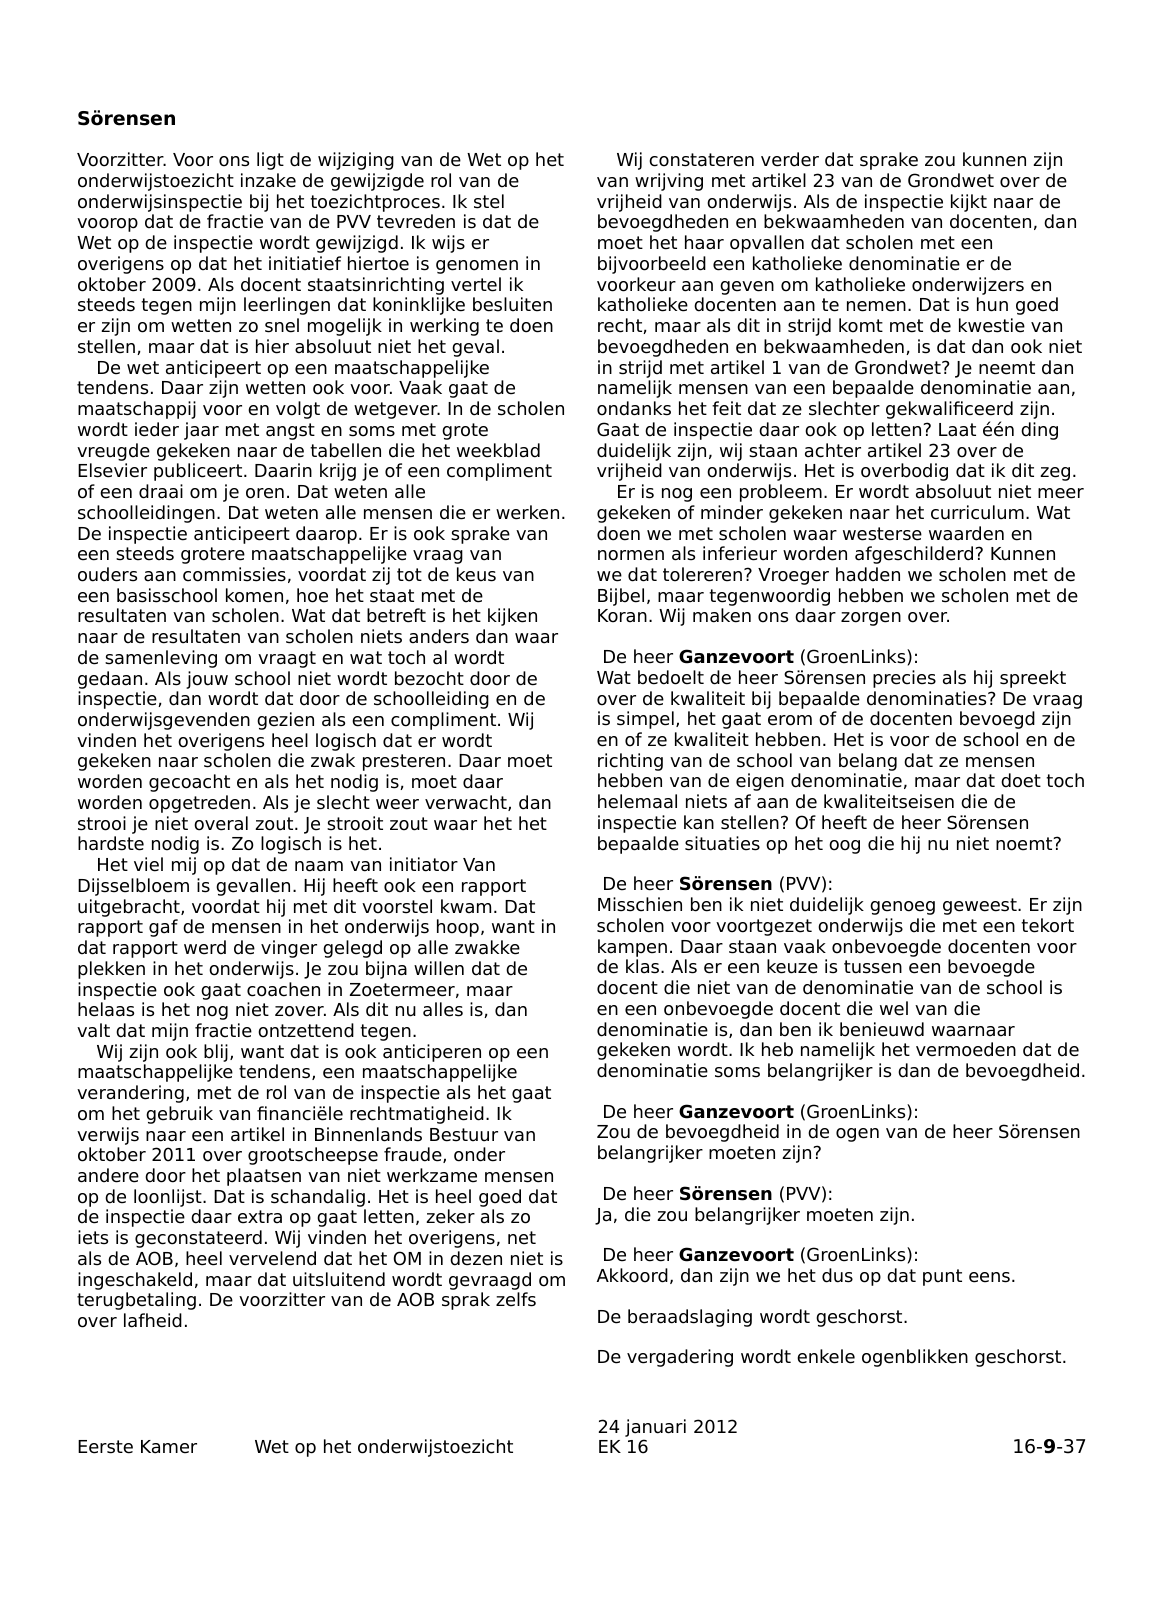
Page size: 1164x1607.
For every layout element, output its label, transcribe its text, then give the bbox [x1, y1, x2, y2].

text Akkoord, dan zijn we het dus op dat punt eens. [596, 1266, 1087, 1287]
text Voorzitter. Voor ons ligt de wijziging van de Wet op het onderwijstoezicht inzake de gewijzigde rol van de onderwijsinspectie bij het toezichtproces. Ik stel voorop dat de fractie van de PVV tevreden is dat de Wet op de inspectie wordt gewijzigd. Ik wijs er overigens op dat het initiatief hiertoe is genomen in oktober 2009. Als docent staatsinrichting vertel ik steeds tegen mijn leerlingen dat koninklijke besluiten er zijn om wetten zo snel mogelijk in werking te doen stellen, maar dat is hier absoluut niet het geval. [77, 150, 567, 357]
text Wij constateren verder dat sprake zou kunnen zijn van wrijving met artikel 23 van de Grondwet over de vrijheid van onderwijs. Als de inspectie kijkt naar de bevoegdheden en bekwaamheden van docenten, dan moet het haar opvallen dat scholen met een bijvoorbeeld een katholieke denominatie er de voorkeur aan geven om katholieke onderwijzers en katholieke docenten aan te nemen. Dat is hun goed recht, maar als dit in strijd komt met de kwestie van bevoegdheden en bekwaamheden, is dat dan ook niet in strijd met artikel 1 van de Grondwet? Je neemt dan namelijk mensen van een bepaalde denominatie aan, ondanks het feit dat ze slechter gekwalificeerd zijn. Gaat de inspectie daar ook op letten? Laat één ding duidelijk zijn, wij staan achter artikel 23 over de vrijheid van onderwijs. Het is overbodig dat ik dit zeg. [596, 150, 1087, 482]
text Wij zijn ook blij, want dat is ook anticiperen op een maatschappelijke tendens, een maatschappelijke verandering, met de rol van de inspectie als het gaat om het gebruik van financiële rechtmatigheid. Ik verwijs naar een artikel in Binnenlands Bestuur van oktober 2011 over grootscheepse fraude, onder andere door het plaatsen van niet werkzame mensen op de loonlijst. Dat is schandalig. Het is heel goed dat de inspectie daar extra op gaat letten, zeker als zo iets is geconstateerd. Wij vinden het overigens, net als de AOB, heel vervelend dat het OM in dezen niet is ingeschakeld, maar dat uitsluitend wordt gevraagd om terugbetaling. De voorzitter van de AOB sprak zelfs over lafheid. [77, 1042, 567, 1332]
text Er is nog een probleem. Er wordt absoluut niet meer gekeken of minder gekeken naar het curriculum. Wat doen we met scholen waar westerse waarden en normen als inferieur worden afgeschilderd? Kunnen we dat tolereren? Vroeger hadden we scholen met de Bijbel, maar tegenwoordig hebben we scholen met de Koran. Wij maken ons daar zorgen over. [596, 482, 1087, 627]
text De heer Sörensen (PVV): [596, 874, 1087, 895]
text De heer Ganzevoort (GroenLinks): [596, 1245, 1087, 1266]
text De wet anticipeert op een maatschappelijke tendens. Daar zijn wetten ook voor. Vaak gaat de maatschappij voor en volgt de wetgever. In de scholen wordt ieder jaar met angst en soms met grote vreugde gekeken naar de tabellen die het weekblad Elsevier publiceert. Daarin krijg je of een compliment of een draai om je oren. Dat weten alle schoolleidingen. Dat weten alle mensen die er werken. De inspectie anticipeert daarop. Er is ook sprake van een steeds grotere maatschappelijke vraag van ouders aan commissies, voordat zij tot de keus van een basisschool komen, hoe het staat met de resultaten van scholen. Wat dat betreft is het kijken naar de resultaten van scholen niets anders dan waar de samenleving om vraagt en wat toch al wordt gedaan. Als jouw school niet wordt bezocht door de inspectie, dan wordt dat door de schoolleiding en de onderwijsgevenden gezien als een compliment. Wij vinden het overigens heel logisch dat er wordt gekeken naar scholen die zwak presteren. Daar moet worden gecoacht en als het nodig is, moet daar worden opgetreden. Als je slecht weer verwacht, dan strooi je niet overal zout. Je strooit zout waar het het hardste nodig is. Zo logisch is het. [77, 357, 567, 855]
text De beraadslaging wordt geschorst. [596, 1307, 1087, 1327]
text Ja, die zou belangrijker moeten zijn. [596, 1204, 1087, 1225]
text De vergadering wordt enkele ogenblikken geschorst. [596, 1347, 1087, 1368]
text Het viel mij op dat de naam van initiator Van Dijsselbloem is gevallen. Hij heeft ook een rapport uitgebracht, voordat hij met dit voorstel kwam. Dat rapport gaf de mensen in het onderwijs hoop, want in dat rapport werd de vinger gelegd op alle zwakke plekken in het onderwijs. Je zou bijna willen dat de inspectie ook gaat coachen in Zoetermeer, maar helaas is het nog niet zover. Als dit nu alles is, dan valt dat mijn fractie ontzettend tegen. [77, 855, 567, 1042]
text De heer Sörensen (PVV): [596, 1184, 1087, 1204]
text Wat bedoelt de heer Sörensen precies als hij spreekt over de kwaliteit bij bepaalde denominaties? De vraag is simpel, het gaat erom of de docenten bevoegd zijn en of ze kwaliteit hebben. Het is voor de school en de richting van de school van belang dat ze mensen hebben van de eigen denominatie, maar dat doet toch helemaal niets af aan de kwaliteitseisen die de inspectie kan stellen? Of heeft de heer Sörensen bepaalde situaties op het oog die hij nu niet noemt? [596, 668, 1087, 854]
text Misschien ben ik niet duidelijk genoeg geweest. Er zijn scholen voor voortgezet onderwijs die met een tekort kampen. Daar staan vaak onbevoegde docenten voor de klas. Als er een keuze is tussen een bevoegde docent die niet van de denominatie van de school is en een onbevoegde docent die wel van die denominatie is, dan ben ik benieuwd waarnaar gekeken wordt. Ik heb namelijk het vermoeden dat de denominatie soms belangrijker is dan de bevoegdheid. [596, 895, 1087, 1082]
text Zou de bevoegdheid in de ogen van de heer Sörensen belangrijker moeten zijn? [596, 1122, 1087, 1164]
text De heer Ganzevoort (GroenLinks): [596, 647, 1087, 668]
text De heer Ganzevoort (GroenLinks): [596, 1102, 1087, 1122]
